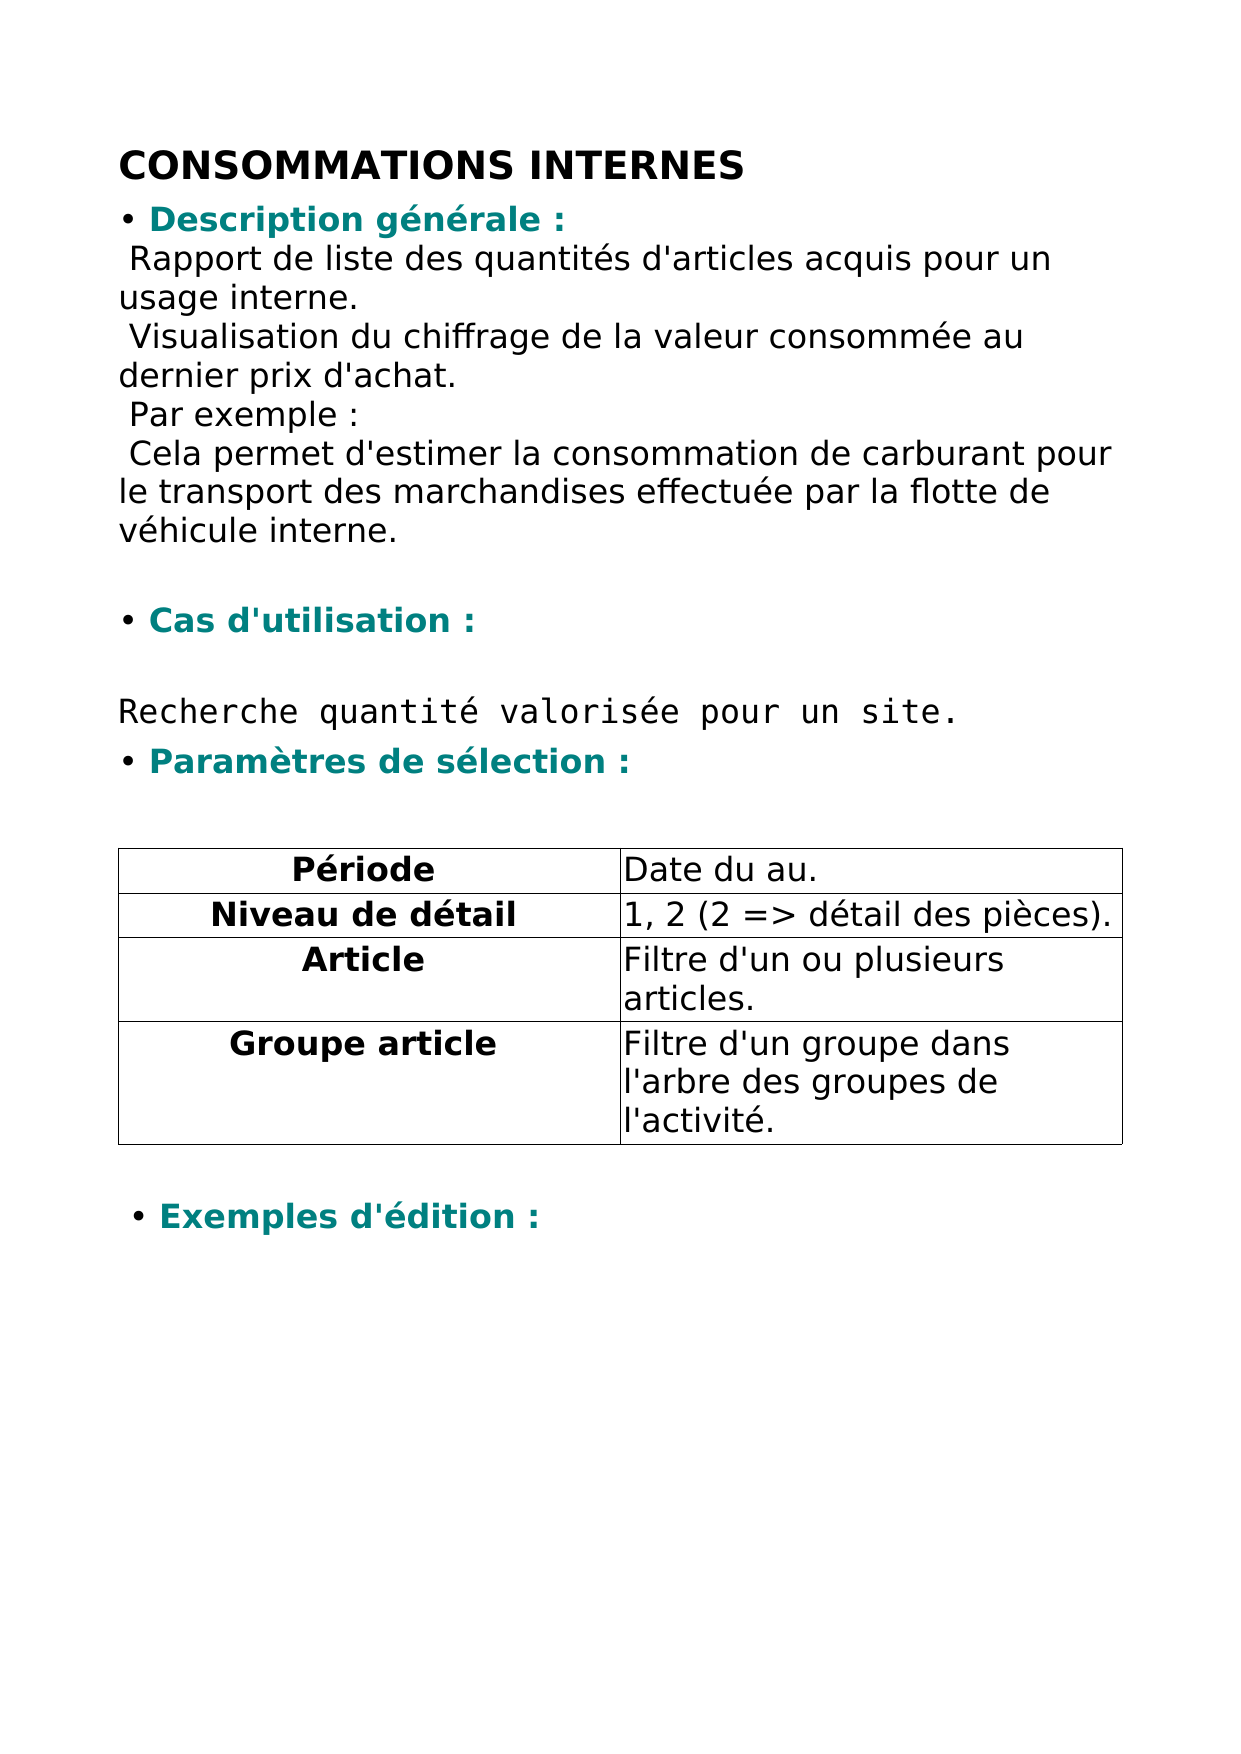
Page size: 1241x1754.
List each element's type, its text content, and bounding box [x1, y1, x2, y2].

table_cell Niveau de détail [119, 894, 620, 937]
text • Exemples d'édition : [118, 1158, 1122, 1314]
table_header Date du au. [621, 849, 1122, 892]
text Recherche quantité valorisée pour un site. [118, 692, 1122, 731]
table_cell Article [119, 938, 620, 1021]
table_cell Groupe article [119, 1022, 620, 1143]
table_cell Filtre d'un groupe dans l'arbre des groupes de l'activité. [621, 1022, 1122, 1143]
text • Paramètres de sélection : [118, 743, 1122, 820]
table_cell 1, 2 (2 => détail des pièces). [621, 894, 1122, 937]
table_cell Filtre d'un ou plusieurs articles. [621, 938, 1122, 1021]
text • Cas d'utilisation : [118, 602, 1122, 679]
subtitle CONSOMMATIONS INTERNES [118, 143, 1122, 188]
text • Description générale : Rapport de liste des quantités d'articles acquis pour un usage interne. Visualisation du chiffrage de la valeur consommée au dernier prix d'achat. Par exemple : Cela permet d'estimer la consommation de carburant pour le transport des marchandises effectuée par la flotte de véhicule interne. [118, 201, 1122, 589]
table_header Période [119, 849, 620, 892]
